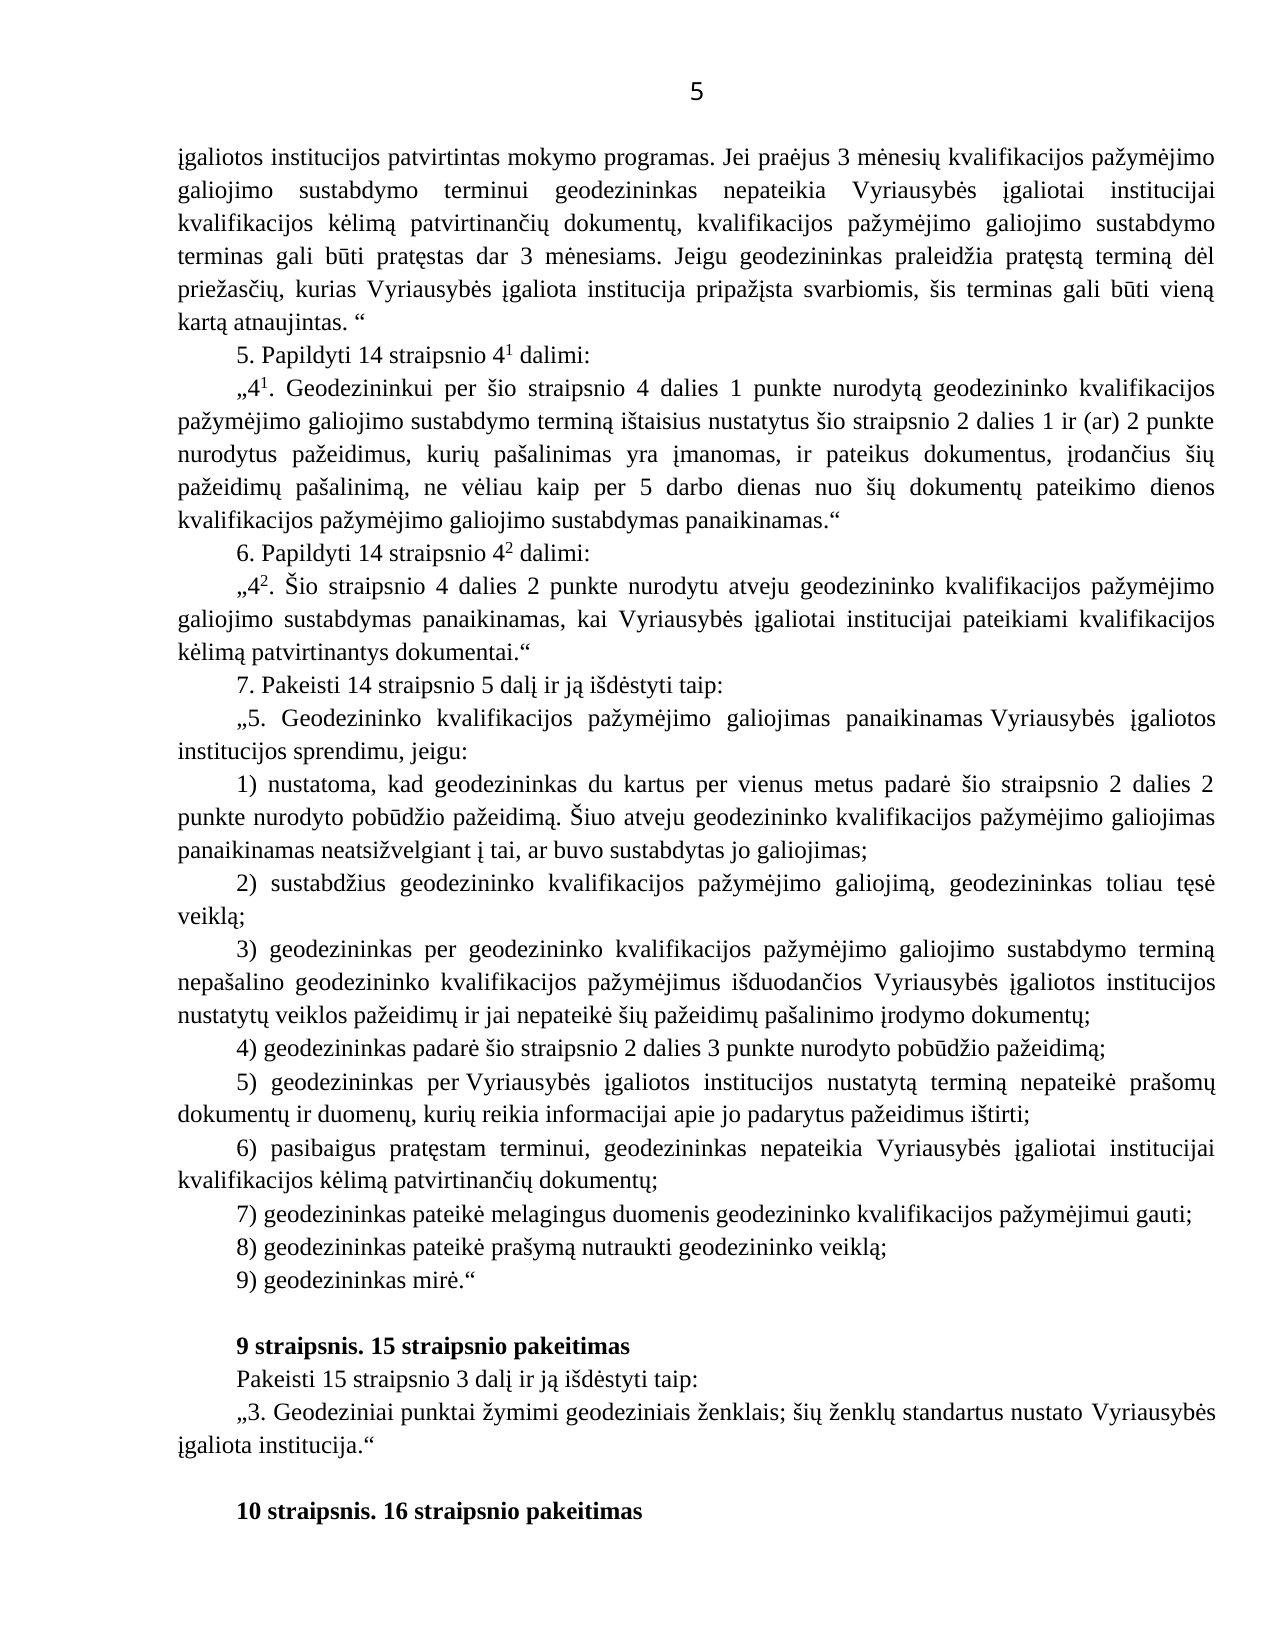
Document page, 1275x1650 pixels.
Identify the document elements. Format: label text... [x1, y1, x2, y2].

text 10 straipsnis. 16 straipsnio pakeitimas [177, 1496, 1216, 1524]
text „3. Geodeziniai punktai žymimi geodeziniais ženklais; šių ženklų standartus nustato Vyriausybės įgaliota institucija.“ [177, 1397, 1216, 1458]
text 5) geodezininkas per Vyriausybės įgaliotos institucijos nustatytą terminą nepateikė prašomų dokumentų ir duomenų, kurių reikia informacijai apie jo padarytus pažeidimus ištirti; [177, 1067, 1216, 1128]
text 6) pasibaigus pratęstam terminui, geodezininkas nepateikia Vyriausybės įgaliotai institucijai kvalifikacijos kėlimą patvirtinančių dokumentų; [177, 1133, 1216, 1194]
text Pakeisti 15 straipsnio 3 dalį ir ją išdėstyti taip: [177, 1364, 1216, 1392]
text 9 straipsnis. 15 straipsnio pakeitimas [177, 1331, 1216, 1359]
text 1) nustatoma, kad geodezininkas du kartus per vienus metus padarė šio straipsnio 2 dalies 2 punkte nurodyto pobūdžio pažeidimą. Šiuo atveju geodezininko kvalifikacijos pažymėjimo galiojimas panaikinamas neatsižvelgiant į tai, ar buvo sustabdytas jo galiojimas; [177, 769, 1216, 864]
text 9) geodezininkas mirė.“ [177, 1265, 1216, 1293]
text 7) geodezininkas pateikė melagingus duomenis geodezininko kvalifikacijos pažymėjimui gauti; [177, 1199, 1216, 1227]
text 3) geodezininkas per geodezininko kvalifikacijos pažymėjimo galiojimo sustabdymo terminą nepašalino geodezininko kvalifikacijos pažymėjimus išduodančios Vyriausybės įgaliotos institucijos nustatytų veiklos pažeidimų ir jai nepateikė šių pažeidimų pašalinimo įrodymo dokumentų; [177, 934, 1216, 1029]
text 5. Papildyti 14 straipsnio 41 dalimi: [177, 340, 1216, 369]
text „5. Geodezininko kvalifikacijos pažymėjimo galiojimas panaikinamas Vyriausybės įgaliotos institucijos sprendimu, jeigu: [177, 703, 1216, 765]
text 7. Pakeisti 14 straipsnio 5 dalį ir ją išdėstyti taip: [177, 670, 1216, 699]
text „42. Šio straipsnio 4 dalies 2 punkte nurodytu atveju geodezininko kvalifikacijos pažymėjimo galiojimo sustabdymas panaikinamas, kai Vyriausybės įgaliotai institucijai pateikiami kvalifikacijos kėlimą patvirtinantys dokumentai.“ [177, 571, 1216, 666]
text 8) geodezininkas pateikė prašymą nutraukti geodezininko veiklą; [177, 1232, 1216, 1260]
text 6. Papildyti 14 straipsnio 42 dalimi: [177, 538, 1216, 567]
text 2) sustabdžius geodezininko kvalifikacijos pažymėjimo galiojimą, geodezininkas toliau tęsė veiklą; [177, 868, 1216, 930]
text įgaliotos institucijos patvirtintas mokymo programas. Jei praėjus 3 mėnesių kvalifikacijos pažymėjimo galiojimo sustabdymo terminui geodezininkas nepateikia Vyriausybės įgaliotai institucijai kvalifikacijos kėlimą patvirtinančių dokumentų, kvalifikacijos pažymėjimo galiojimo sustabdymo terminas gali būti pratęstas dar 3 mėnesiams. Jeigu geodezininkas praleidžia pratęstą terminą dėl priežasčių, kurias Vyriausybės įgaliota institucija pripažįsta svarbiomis, šis terminas gali būti vieną kartą atnaujintas. “ [177, 142, 1216, 336]
text „41. Geodezininkui per šio straipsnio 4 dalies 1 punkte nurodytą geodezininko kvalifikacijos pažymėjimo galiojimo sustabdymo terminą ištaisius nustatytus šio straipsnio 2 dalies 1 ir (ar) 2 punkte nurodytus pažeidimus, kurių pašalinimas yra įmanomas, ir pateikus dokumentus, įrodančius šių pažeidimų pašalinimą, ne vėliau kaip per 5 darbo dienas nuo šių dokumentų pateikimo dienos kvalifikacijos pažymėjimo galiojimo sustabdymas panaikinamas.“ [177, 373, 1216, 534]
text 4) geodezininkas padarė šio straipsnio 2 dalies 3 punkte nurodyto pobūdžio pažeidimą; [177, 1033, 1216, 1062]
